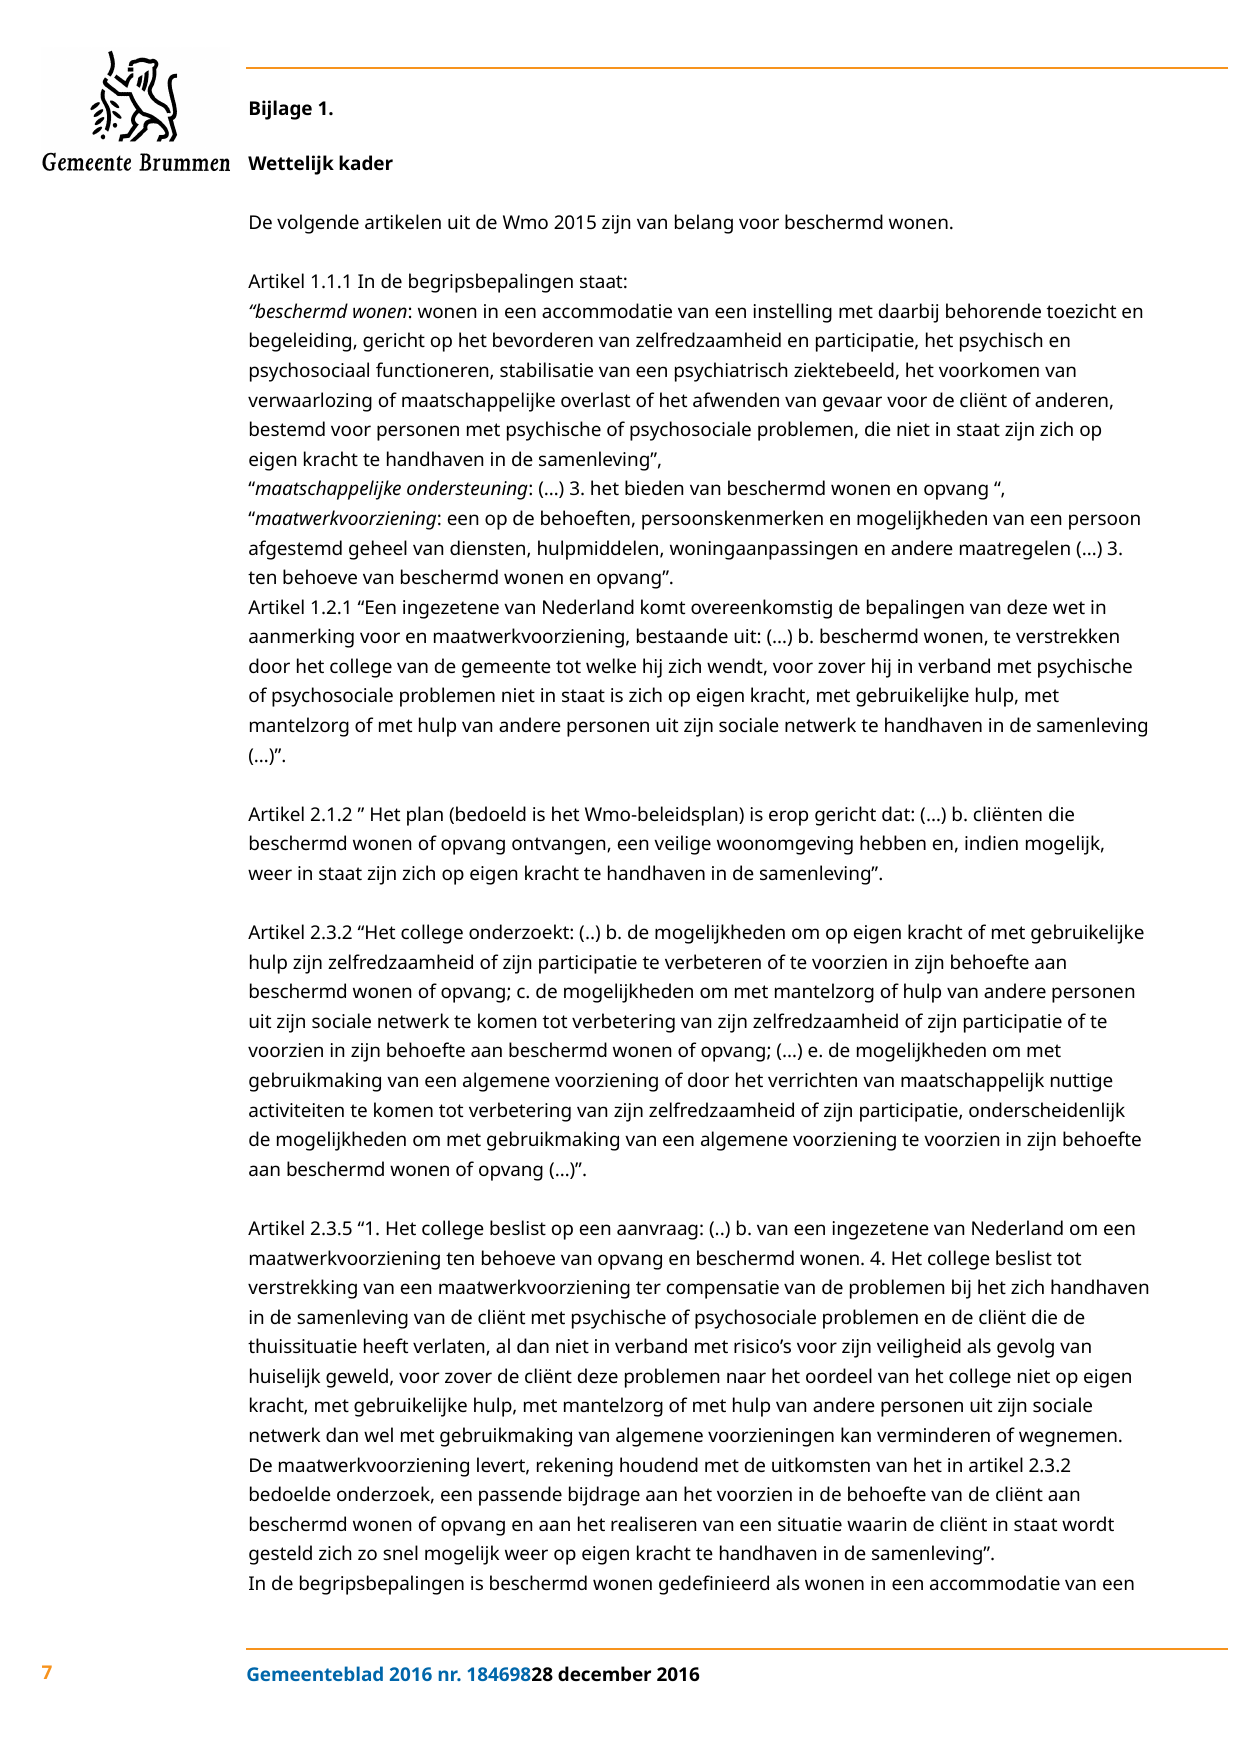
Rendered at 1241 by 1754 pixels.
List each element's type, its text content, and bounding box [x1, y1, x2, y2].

text “maatschappelijke ondersteuning: (…) 3. het bieden van beschermd wonen en opvang “, [248, 476, 1152, 501]
text Wettelijk kader [248, 150, 1152, 176]
text Artikel 2.3.2 “Het college onderzoekt: (..) b. de mogelijkheden om op eigen kracht of met gebruikelijke hulp zijn zelfredzaamheid of zijn participatie te verbeteren of te voorzien in zijn behoefte aan beschermd wonen of opvang; c. de mogelijkheden om met mantelzorg of hulp van andere personen uit zijn sociale netwerk te komen tot verbetering van zijn zelfredzaamheid of zijn participatie of te voorzien in zijn behoefte aan beschermd wonen of opvang; (…) e. de mogelijkheden om met gebruikmaking van een algemene voorziening of door het verrichten van maatschappelijk nuttige activiteiten te komen tot verbetering van zijn zelfredzaamheid of zijn participatie, onderscheidenlijk de mogelijkheden om met gebruikmaking van een algemene voorziening te voorzien in zijn behoefte aan beschermd wonen of opvang (…)”. [248, 919, 1152, 1182]
text Artikel 2.1.2 ” Het plan (bedoeld is het Wmo-beleidsplan) is erop gericht dat: (…) b. cliënten die beschermd wonen of opvang ontvangen, een veilige woonomgeving hebben en, indien mogelijk, weer in staat zijn zich op eigen kracht te handhaven in de samenleving”. [248, 801, 1152, 886]
text “beschermd wonen: wonen in een accommodatie van een instelling met daarbij behorende toezicht en begeleiding, gericht op het bevorderen van zelfredzaamheid en participatie, het psychisch en psychosociaal functioneren, stabilisatie van een psychiatrisch ziektebeeld, het voorkomen van verwaarlozing of maatschappelijke overlast of het afwenden van gevaar voor de cliënt of anderen, bestemd voor personen met psychische of psychosociale problemen, die niet in staat zijn zich op eigen kracht te handhaven in de samenleving”, [248, 298, 1152, 472]
text De volgende artikelen uit de Wmo 2015 zijn van belang voor beschermd wonen. [248, 209, 1152, 235]
text “maatwerkvoorziening: een op de behoeften, persoonskenmerken en mogelijkheden van een persoon afgestemd geheel van diensten, hulpmiddelen, woningaanpassingen en andere maatregelen (…) 3. ten behoeve van beschermd wonen en opvang”. [248, 505, 1152, 590]
text In de begripsbepalingen is beschermd wonen gedefinieerd als wonen in een accommodatie van een [248, 1570, 1152, 1596]
text Artikel 1.1.1 In de begripsbepalingen staat: [248, 268, 1152, 294]
text Artikel 2.3.5 “1. Het college beslist op een aanvraag: (..) b. van een ingezetene van Nederland om een maatwerkvoorziening ten behoeve van opvang en beschermd wonen. 4. Het college beslist tot verstrekking van een maatwerkvoorziening ter compensatie van de problemen bij het zich handhaven in de samenleving van de cliënt met psychische of psychosociale problemen en de cliënt die de thuissituatie heeft verlaten, al dan niet in verband met risico’s voor zijn veiligheid als gevolg van huiselijk geweld, voor zover de cliënt deze problemen naar het oordeel van het college niet op eigen kracht, met gebruikelijke hulp, met mantelzorg of met hulp van andere personen uit zijn sociale netwerk dan wel met gebruikmaking van algemene voorzieningen kan verminderen of wegnemen. De maatwerkvoorziening levert, rekening houdend met de uitkomsten van het in artikel 2.3.2 bedoelde onderzoek, een passende bijdrage aan het voorzien in de behoefte van de cliënt aan beschermd wonen of opvang en aan het realiseren van een situatie waarin de cliënt in staat wordt gesteld zich zo snel mogelijk weer op eigen kracht te handhaven in de samenleving”. [248, 1215, 1152, 1566]
text Bijlage 1. [248, 95, 1152, 121]
text Artikel 1.2.1 “Een ingezetene van Nederland komt overeenkomstig de bepalingen van deze wet in aanmerking voor en maatwerkvoorziening, bestaande uit: (…) b. beschermd wonen, te verstrekken door het college van de gemeente tot welke hij zich wendt, voor zover hij in verband met psychische of psychosociale problemen niet in staat is zich op eigen kracht, met gebruikelijke hulp, met mantelzorg of met hulp van andere personen uit zijn sociale netwerk te handhaven in de samenleving (…)”. [248, 594, 1152, 768]
picture [41, 47, 231, 172]
